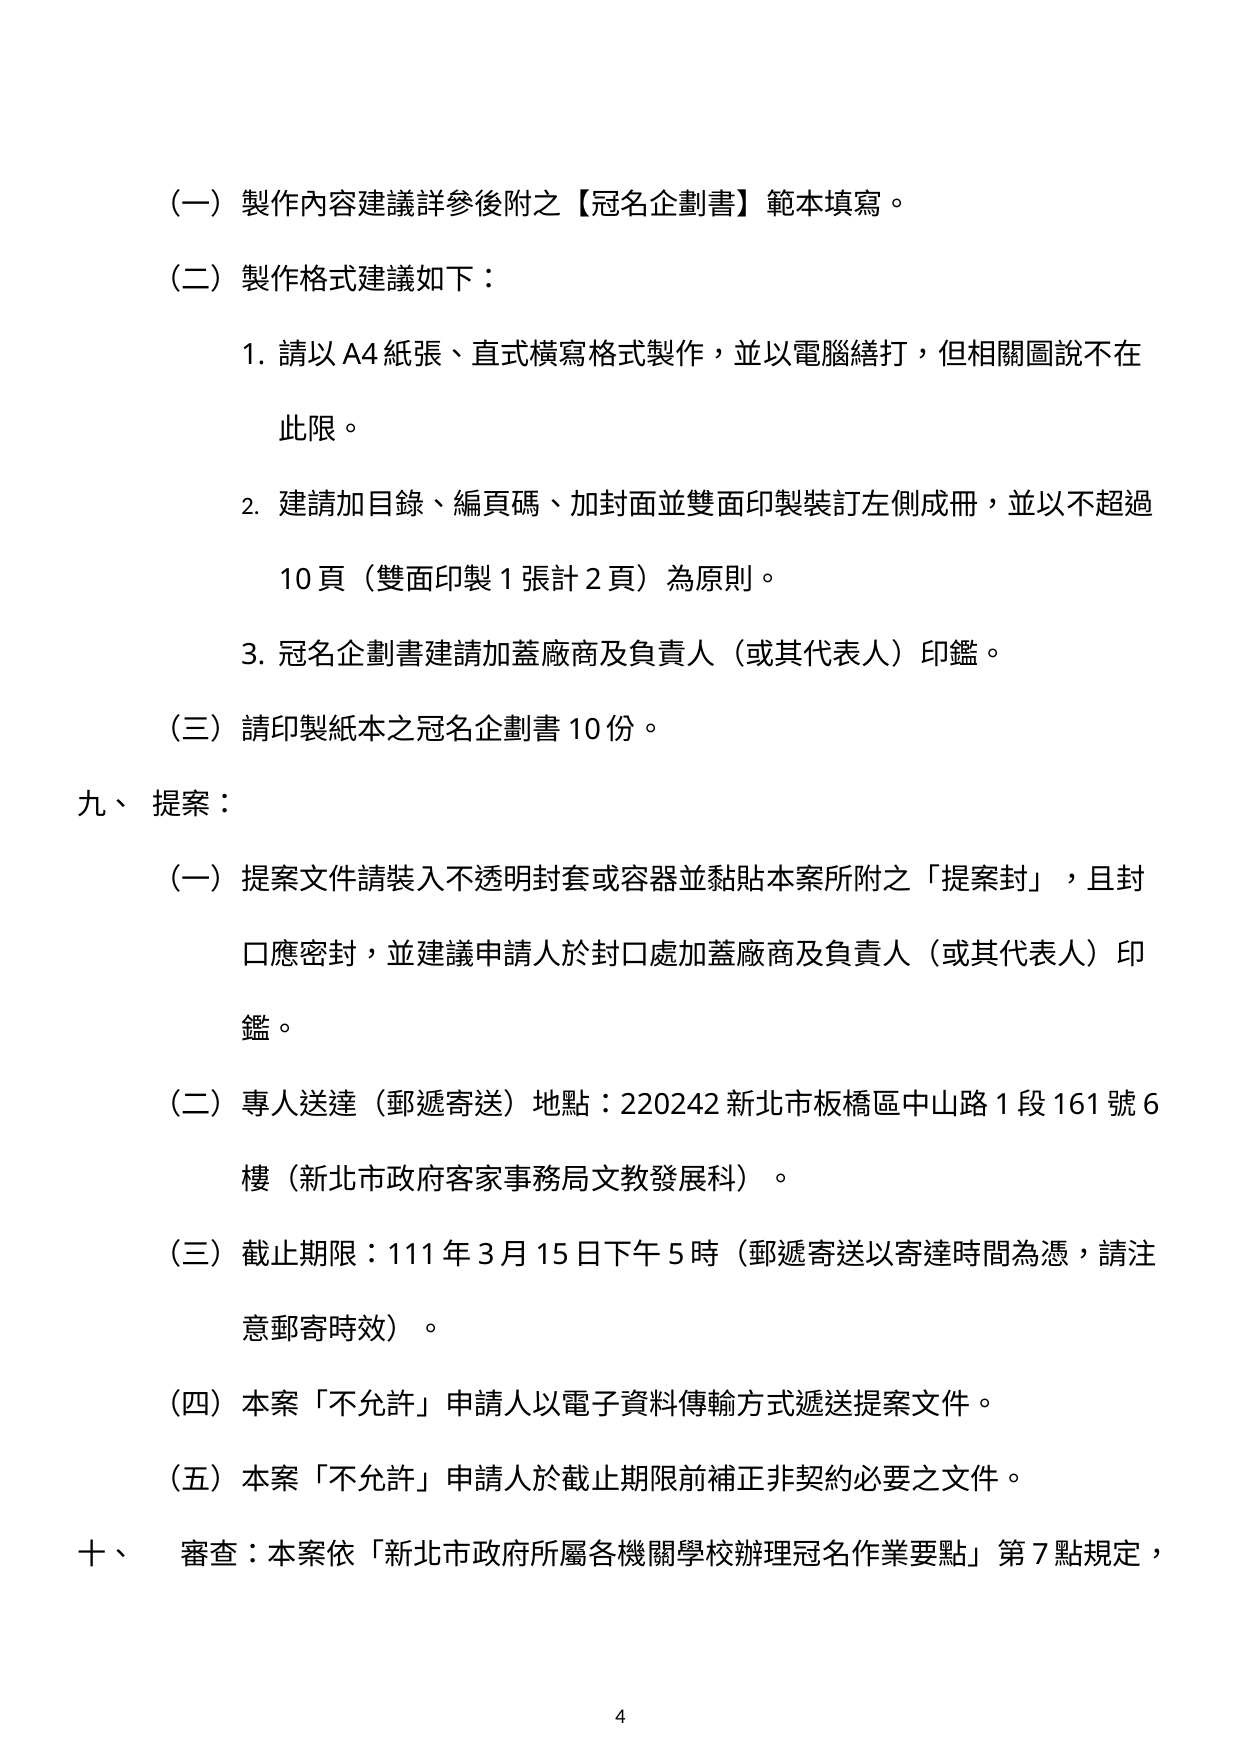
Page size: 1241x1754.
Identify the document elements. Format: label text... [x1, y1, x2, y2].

list 提案： [77, 764, 1163, 839]
list 製作格式建議如下： [152, 239, 1163, 314]
list 製作內容建議詳參後附之【冠名企劃書】範本填寫。 [152, 164, 1163, 239]
list 請以A4紙張、直式橫寫格式製作，並以電腦繕打，但相關圖說不在此限。 [241, 314, 1163, 464]
list 審查：本案依「新北市政府所屬各機關學校辦理冠名作業要點」第7點規定，由執行機關審查申請人提送之冠名企劃書，得成立審查小組進行書面審查，經簽奉機關首長同意後通知辦理簽約事宜。 [77, 1514, 1163, 1589]
list 建請加目錄、編頁碼、加封面並雙面印製裝訂左側成冊，並以不超過10頁（雙面印製1張計2頁）為原則。 [241, 464, 1163, 614]
list 截止期限：111年3月15日下午5時（郵遞寄送以寄達時間為憑，請注意郵寄時效）。 [152, 1214, 1163, 1364]
list 提案文件請裝入不透明封套或容器並黏貼本案所附之「提案封」，且封口應密封，並建議申請人於封口處加蓋廠商及負責人（或其代表人）印鑑。 [152, 839, 1163, 1064]
list 冠名企劃書建請加蓋廠商及負責人（或其代表人）印鑑。 [241, 614, 1163, 689]
list 本案「不允許」申請人於截止期限前補正非契約必要之文件。 [152, 1439, 1163, 1514]
list 請印製紙本之冠名企劃書10份。 [152, 689, 1163, 764]
list 本案「不允許」申請人以電子資料傳輸方式遞送提案文件。 [152, 1364, 1163, 1439]
list 專人送達（郵遞寄送）地點：220242新北市板橋區中山路1段161號6樓（新北市政府客家事務局文教發展科）。 [152, 1064, 1163, 1214]
